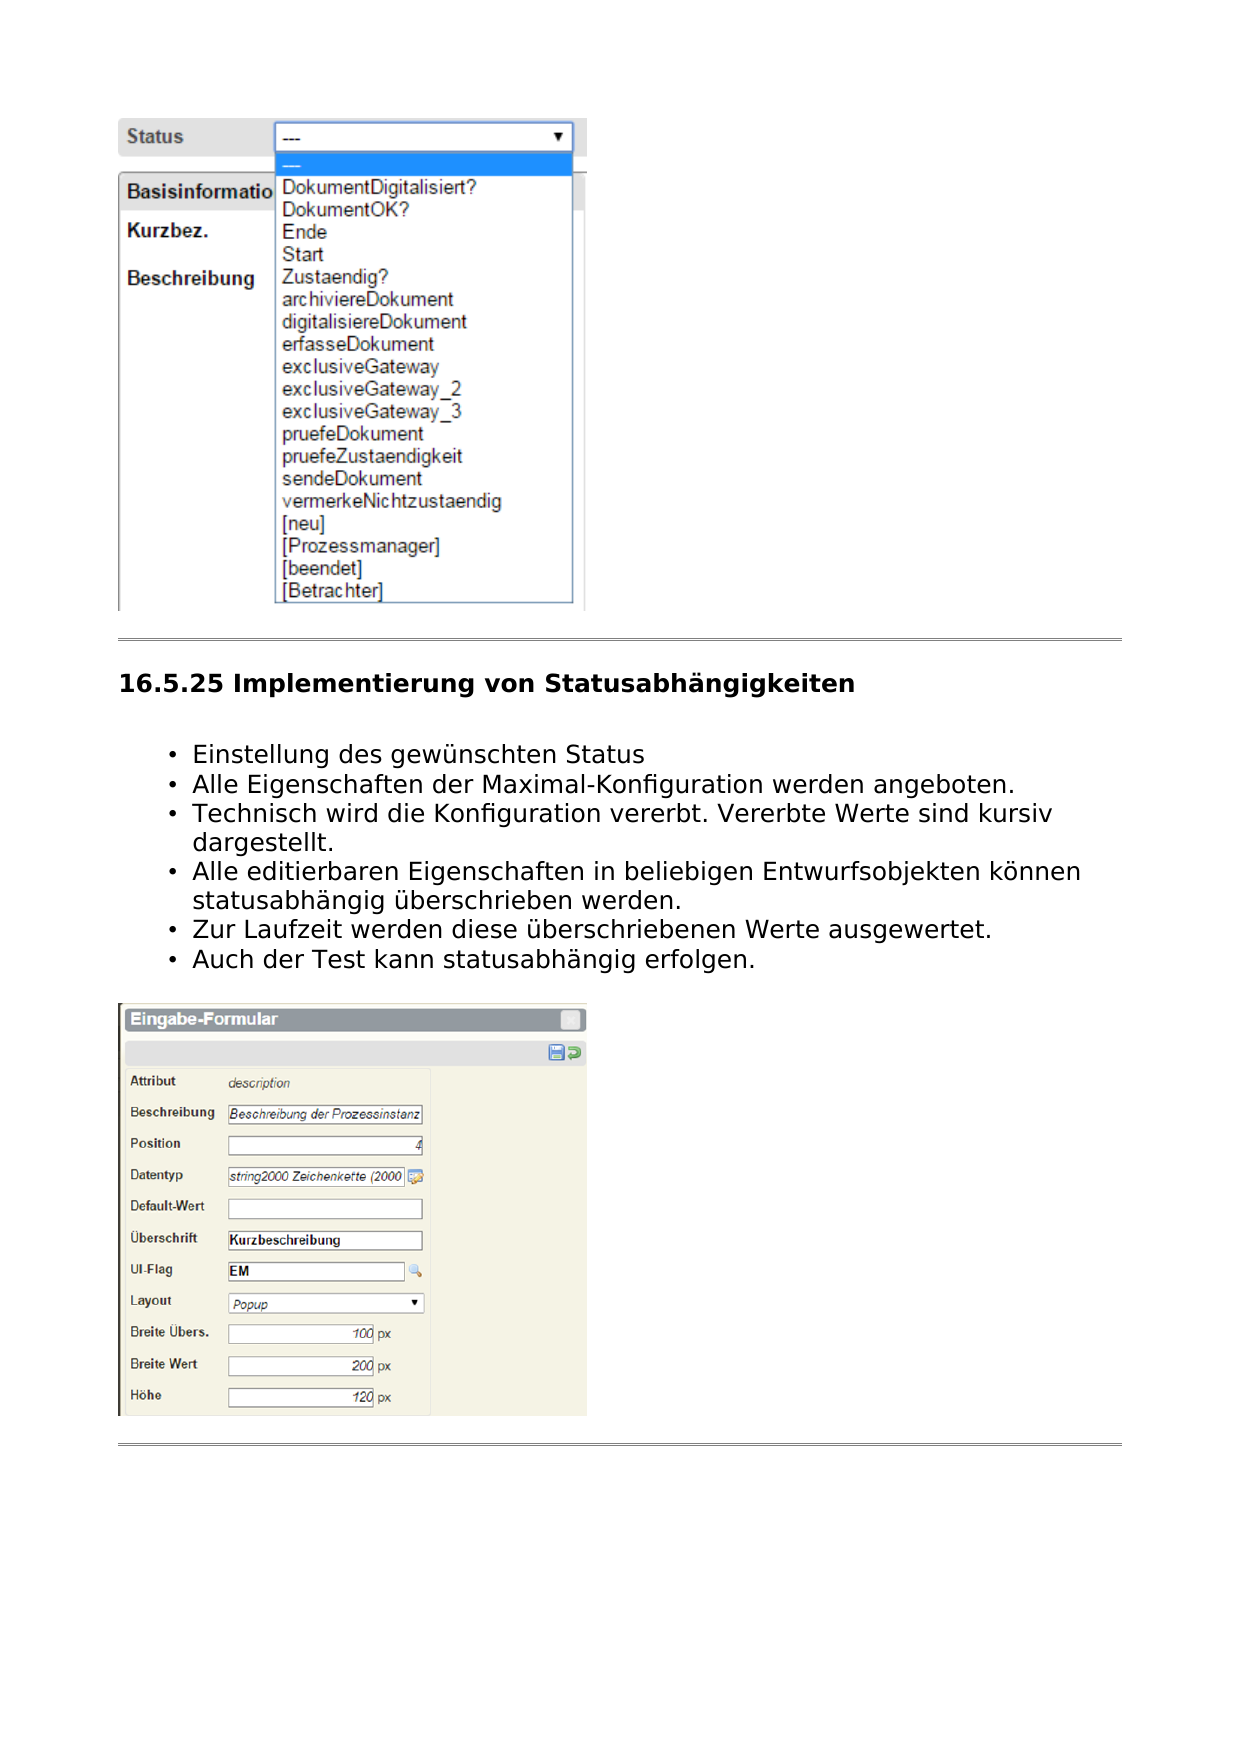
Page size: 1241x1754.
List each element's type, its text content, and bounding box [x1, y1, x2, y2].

picture [118, 118, 587, 611]
list Einstellung des gewünschten Status [177, 741, 1122, 770]
list Zur Laufzeit werden diese überschriebenen Werte ausgewertet. [177, 916, 1122, 945]
list Alle editierbaren Eigenschaften in beliebigen Entwurfsobjekten können statusabhängig überschrieben werden. [177, 857, 1122, 916]
list Auch der Test kann statusabhängig erfolgen. [177, 945, 1122, 974]
list Alle Eigenschaften der Maximal-Konfiguration werden angeboten. [177, 770, 1122, 799]
list Technisch wird die Konfiguration vererbt. Vererbte Werte sind kursiv dargestellt. [177, 799, 1122, 857]
picture [118, 1003, 587, 1416]
text 16.5.25 Implementierung von Statusabhängigkeiten [118, 669, 1122, 699]
